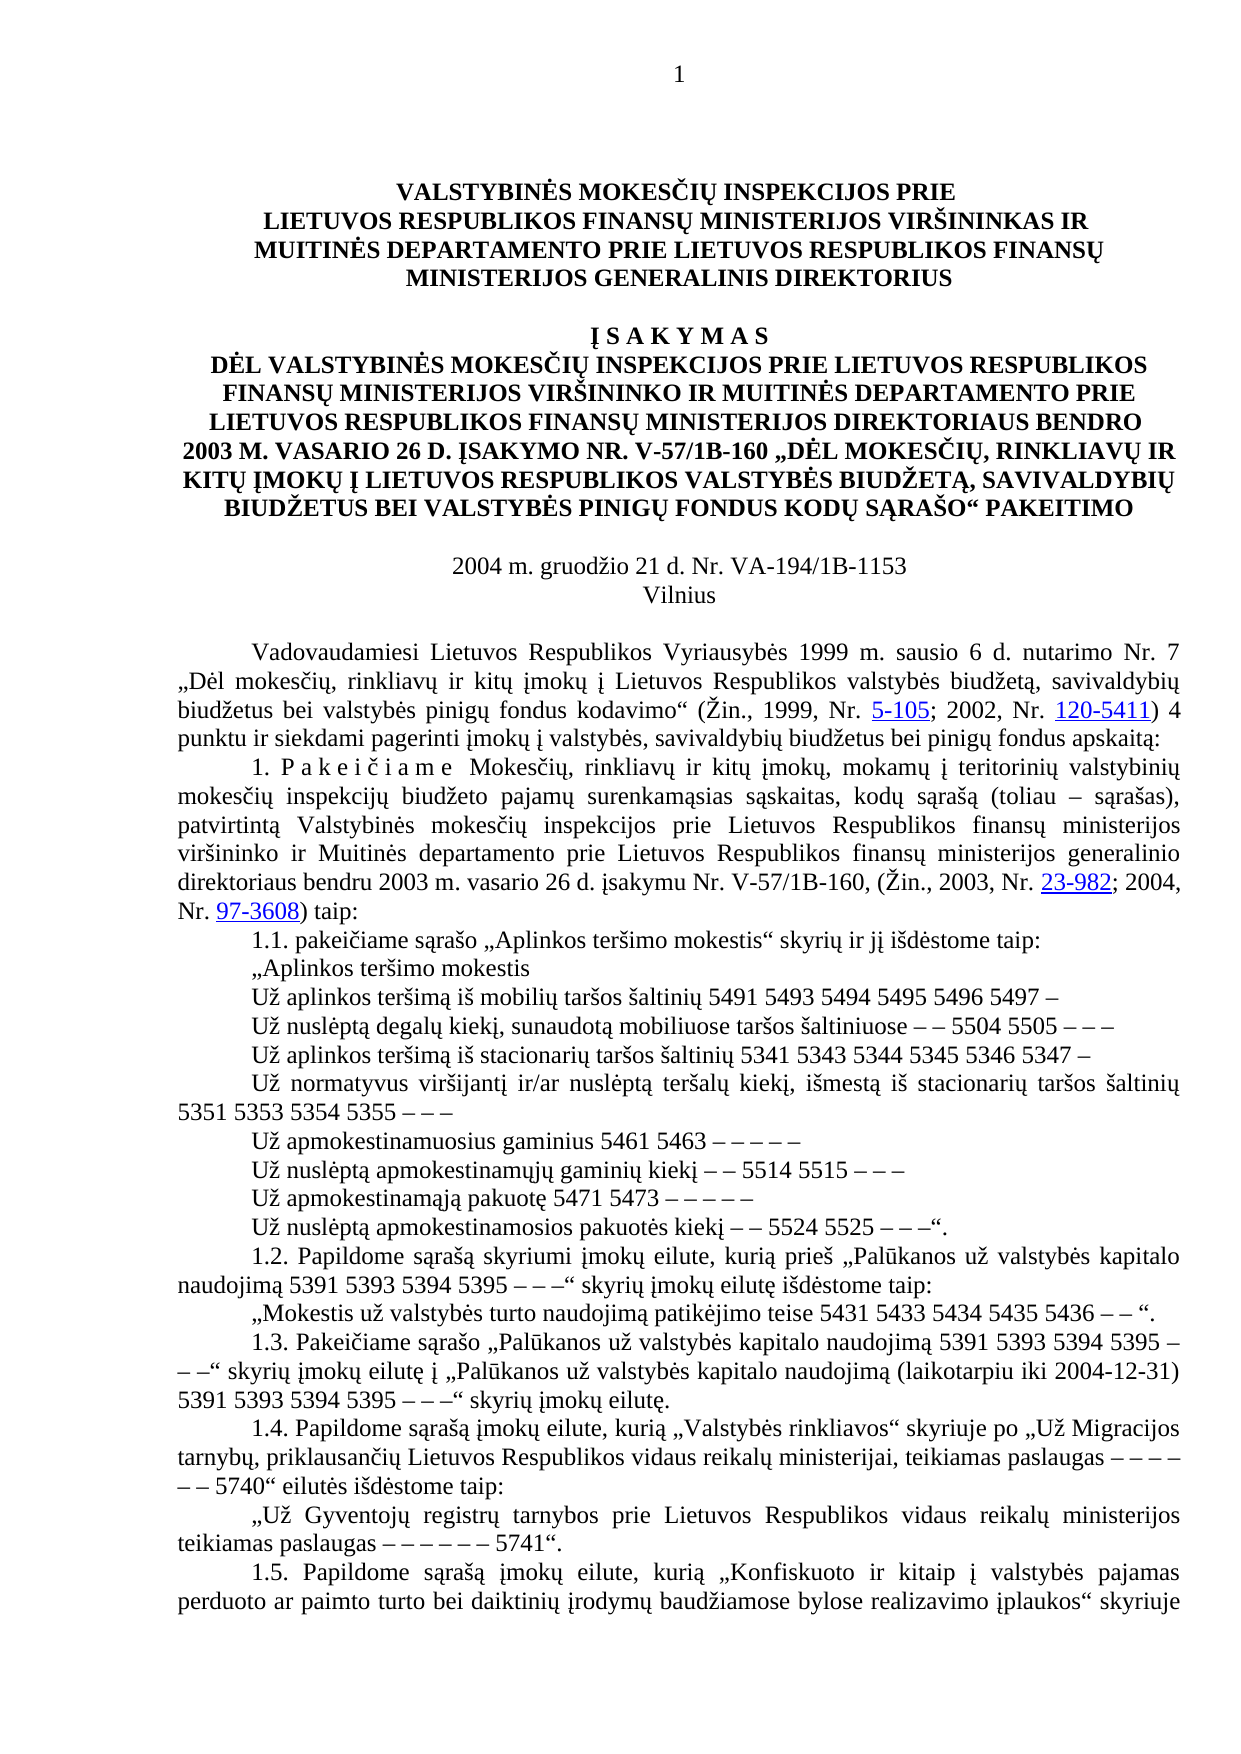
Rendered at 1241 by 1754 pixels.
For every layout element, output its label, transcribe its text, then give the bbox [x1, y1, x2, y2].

text Vadovaudamiesi Lietuvos Respublikos Vyriausybės 1999 m. sausio 6 d. nutarimo Nr. 7 „Dėl mokesčių, rinkliavų ir kitų įmokų į Lietuvos Respublikos valstybės biudžetą, savivaldybių biudžetus bei valstybės pinigų fondus kodavimo“ (Žin., 1999, Nr. 5-105; 2002, Nr. 120-5411) 4 punktu ir siekdami pagerinti įmokų į valstybės, savivaldybių biudžetus bei pinigų fondus apskaitą: [177, 637, 1181, 752]
text Vilnius [177, 580, 1181, 608]
text Už nuslėptą apmokestinamosios pakuotės kiekį – – 5524 5525 – – –“. [177, 1212, 1181, 1241]
text Už apmokestinamąją pakuotę 5471 5473 – – – – – [177, 1183, 1181, 1212]
text „Aplinkos teršimo mokestis [177, 953, 1181, 982]
text „Mokestis už valstybės turto naudojimą patikėjimo teise 5431 5433 5434 5435 5436 – – “. [177, 1298, 1181, 1327]
text VALSTYBINĖS MOKESČIŲ INSPEKCIJOS PRIE [177, 177, 1181, 206]
text 1.5. Papildome sąrašą įmokų eilute, kurią „Konfiskuoto ir kitaip į valstybės pajamas perduoto ar paimto turto bei daiktinių įrodymų baudžiamose bylose realizavimo įplaukos“ skyriuje [177, 1557, 1181, 1615]
text 1.1. pakeičiame sąrašo „Aplinkos teršimo mokestis“ skyrių ir jį išdėstome taip: [177, 925, 1181, 953]
text Už apmokestinamuosius gaminius 5461 5463 – – – – – [177, 1126, 1181, 1155]
text 2003 M. VASARIO 26 D. ĮSAKYMO NR. V-57/1B-160 „DĖL MOKESČIŲ, RINKLIAVŲ IR KITŲ ĮMOKŲ Į LIETUVOS RESPUBLIKOS VALSTYBĖS BIUDŽETĄ, SAVIVALDYBIŲ BIUDŽETUS BEI VALSTYBĖS PINIGŲ FONDUS KODŲ SĄRAŠO“ PAKEITIMO [177, 436, 1181, 522]
text Už aplinkos teršimą iš mobilių taršos šaltinių 5491 5493 5494 5495 5496 5497 – [177, 982, 1181, 1011]
text Už aplinkos teršimą iš stacionarių taršos šaltinių 5341 5343 5344 5345 5346 5347 – [177, 1040, 1181, 1068]
text MUITINĖS DEPARTAMENTO PRIE LIETUVOS RESPUBLIKOS FINANSŲ MINISTERIJOS GENERALINIS DIREKTORIUS [177, 235, 1181, 292]
text 1.3. Pakeičiame sąrašo „Palūkanos už valstybės kapitalo naudojimą 5391 5393 5394 5395 – – –“ skyrių įmokų eilutę į „Palūkanos už valstybės kapitalo naudojimą (laikotarpiu iki 2004-12-31) 5391 5393 5394 5395 – – –“ skyrių įmokų eilutę. [177, 1327, 1181, 1413]
text Už nuslėptą apmokestinamųjų gaminių kiekį – – 5514 5515 – – – [177, 1155, 1181, 1183]
text 1. Pakeičiame Mokesčių, rinkliavų ir kitų įmokų, mokamų į teritorinių valstybinių mokesčių inspekcijų biudžeto pajamų surenkamąsias sąskaitas, kodų sąrašą (toliau – sąrašas), patvirtintą Valstybinės mokesčių inspekcijos prie Lietuvos Respublikos finansų ministerijos viršininko ir Muitinės departamento prie Lietuvos Respublikos finansų ministerijos generalinio direktoriaus bendru 2003 m. vasario 26 d. įsakymu Nr. V-57/1B-160, (Žin., 2003, Nr. 23-982; 2004, Nr. 97-3608) taip: [177, 752, 1181, 925]
text Už normatyvus viršijantį ir/ar nuslėptą teršalų kiekį, išmestą iš stacionarių taršos šaltinių 5351 5353 5354 5355 – – – [177, 1068, 1181, 1126]
text Į S A K Y M A S [177, 321, 1181, 350]
text „Už Gyventojų registrų tarnybos prie Lietuvos Respublikos vidaus reikalų ministerijos teikiamas paslaugas – – – – – – 5741“. [177, 1500, 1181, 1557]
text LIETUVOS RESPUBLIKOS FINANSŲ MINISTERIJOS VIRŠININKAS IR [177, 206, 1181, 235]
text 1.4. Papildome sąrašą įmokų eilute, kurią „Valstybės rinkliavos“ skyriuje po „Už Migracijos tarnybų, priklausančių Lietuvos Respublikos vidaus reikalų ministerijai, teikiamas paslaugas – – – – – – 5740“ eilutės išdėstome taip: [177, 1413, 1181, 1500]
text 2004 m. gruodžio 21 d. Nr. VA-194/1B-1153 [177, 551, 1181, 580]
text Už nuslėptą degalų kiekį, sunaudotą mobiliuose taršos šaltiniuose – – 5504 5505 – – – [177, 1011, 1181, 1040]
text DĖL VALSTYBINĖS MOKESČIŲ INSPEKCIJOS PRIE LIETUVOS RESPUBLIKOS FINANSŲ MINISTERIJOS VIRŠININKO IR MUITINĖS DEPARTAMENTO PRIE LIETUVOS RESPUBLIKOS FINANSŲ MINISTERIJOS DIREKTORIAUS BENDRO [177, 350, 1181, 436]
text 1.2. Papildome sąrašą skyriumi įmokų eilute, kurią prieš „Palūkanos už valstybės kapitalo naudojimą 5391 5393 5394 5395 – – –“ skyrių įmokų eilutę išdėstome taip: [177, 1241, 1181, 1298]
